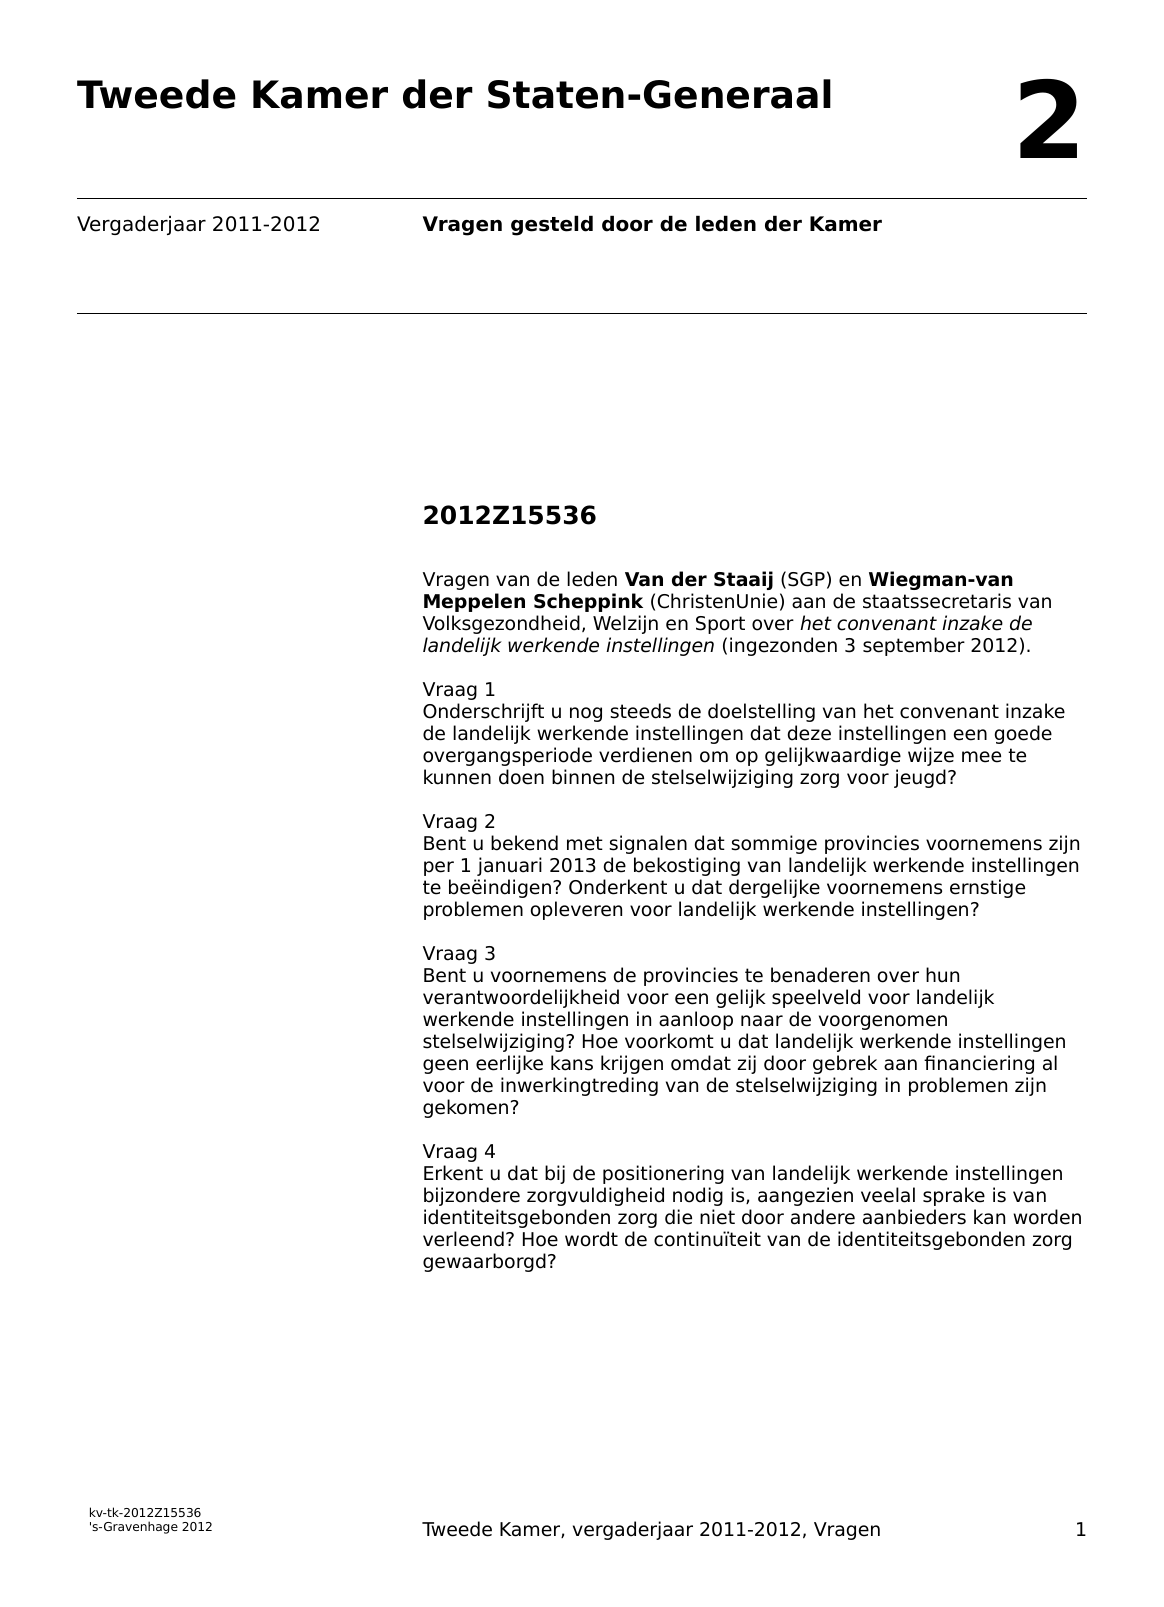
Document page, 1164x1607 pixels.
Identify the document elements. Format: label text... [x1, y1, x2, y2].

text Bent u bekend met signalen dat sommige provincies voornemens zijn per 1 januari 2013 de bekostiging van landelijk werkende instellingen te beëindigen? Onderkent u dat dergelijke voornemens ernstige problemen opleveren voor landelijk werkende instellingen? [422, 833, 1087, 921]
text Erkent u dat bij de positionering van landelijk werkende instellingen bijzondere zorgvuldigheid nodig is, aangezien veelal sprake is van identiteitsgebonden zorg die niet door andere aanbieders kan worden verleend? Hoe wordt de continuïteit van de identiteitsgebonden zorg gewaarborgd? [422, 1163, 1087, 1273]
text Vragen van de leden Van der Staaij (SGP) en Wiegman-van Meppelen Scheppink (ChristenUnie) aan de staatssecretaris van Volksgezondheid, Welzijn en Sport over het convenant inzake de landelijk werkende instellingen (ingezonden 3 september 2012). [422, 569, 1087, 657]
table_cell Vergaderjaar 2011-2012 [77, 199, 422, 313]
table_cell Vragen gesteld door de leden der Kamer [422, 199, 1087, 313]
text Vraag 2 [422, 811, 1087, 833]
text 's-Gravenhage 2012 [88, 1520, 323, 1534]
text Vraag 4 [422, 1141, 1087, 1163]
text Vraag 3 [422, 943, 1087, 965]
text Onderschrijft u nog steeds de doelstelling van het convenant inzake de landelijk werkende instellingen dat deze instellingen een goede overgangsperiode verdienen om op gelijkwaardige wijze mee te kunnen doen binnen de stelselwijziging zorg voor jeugd? [422, 701, 1087, 789]
table_header 2 [886, 59, 1087, 198]
text 2012Z15536 [422, 501, 1087, 531]
text kv-tk-2012Z15536 [88, 1506, 323, 1520]
text Vraag 1 [422, 679, 1087, 701]
table_header Tweede Kamer der Staten-Generaal [77, 59, 886, 198]
text Bent u voornemens de provincies te benaderen over hun verantwoordelijkheid voor een gelijk speelveld voor landelijk werkende instellingen in aanloop naar de voorgenomen stelselwijziging? Hoe voorkomt u dat landelijk werkende instellingen geen eerlijke kans krijgen omdat zij door gebrek aan financiering al voor de inwerkingtreding van de stelselwijziging in problemen zijn gekomen? [422, 965, 1087, 1119]
